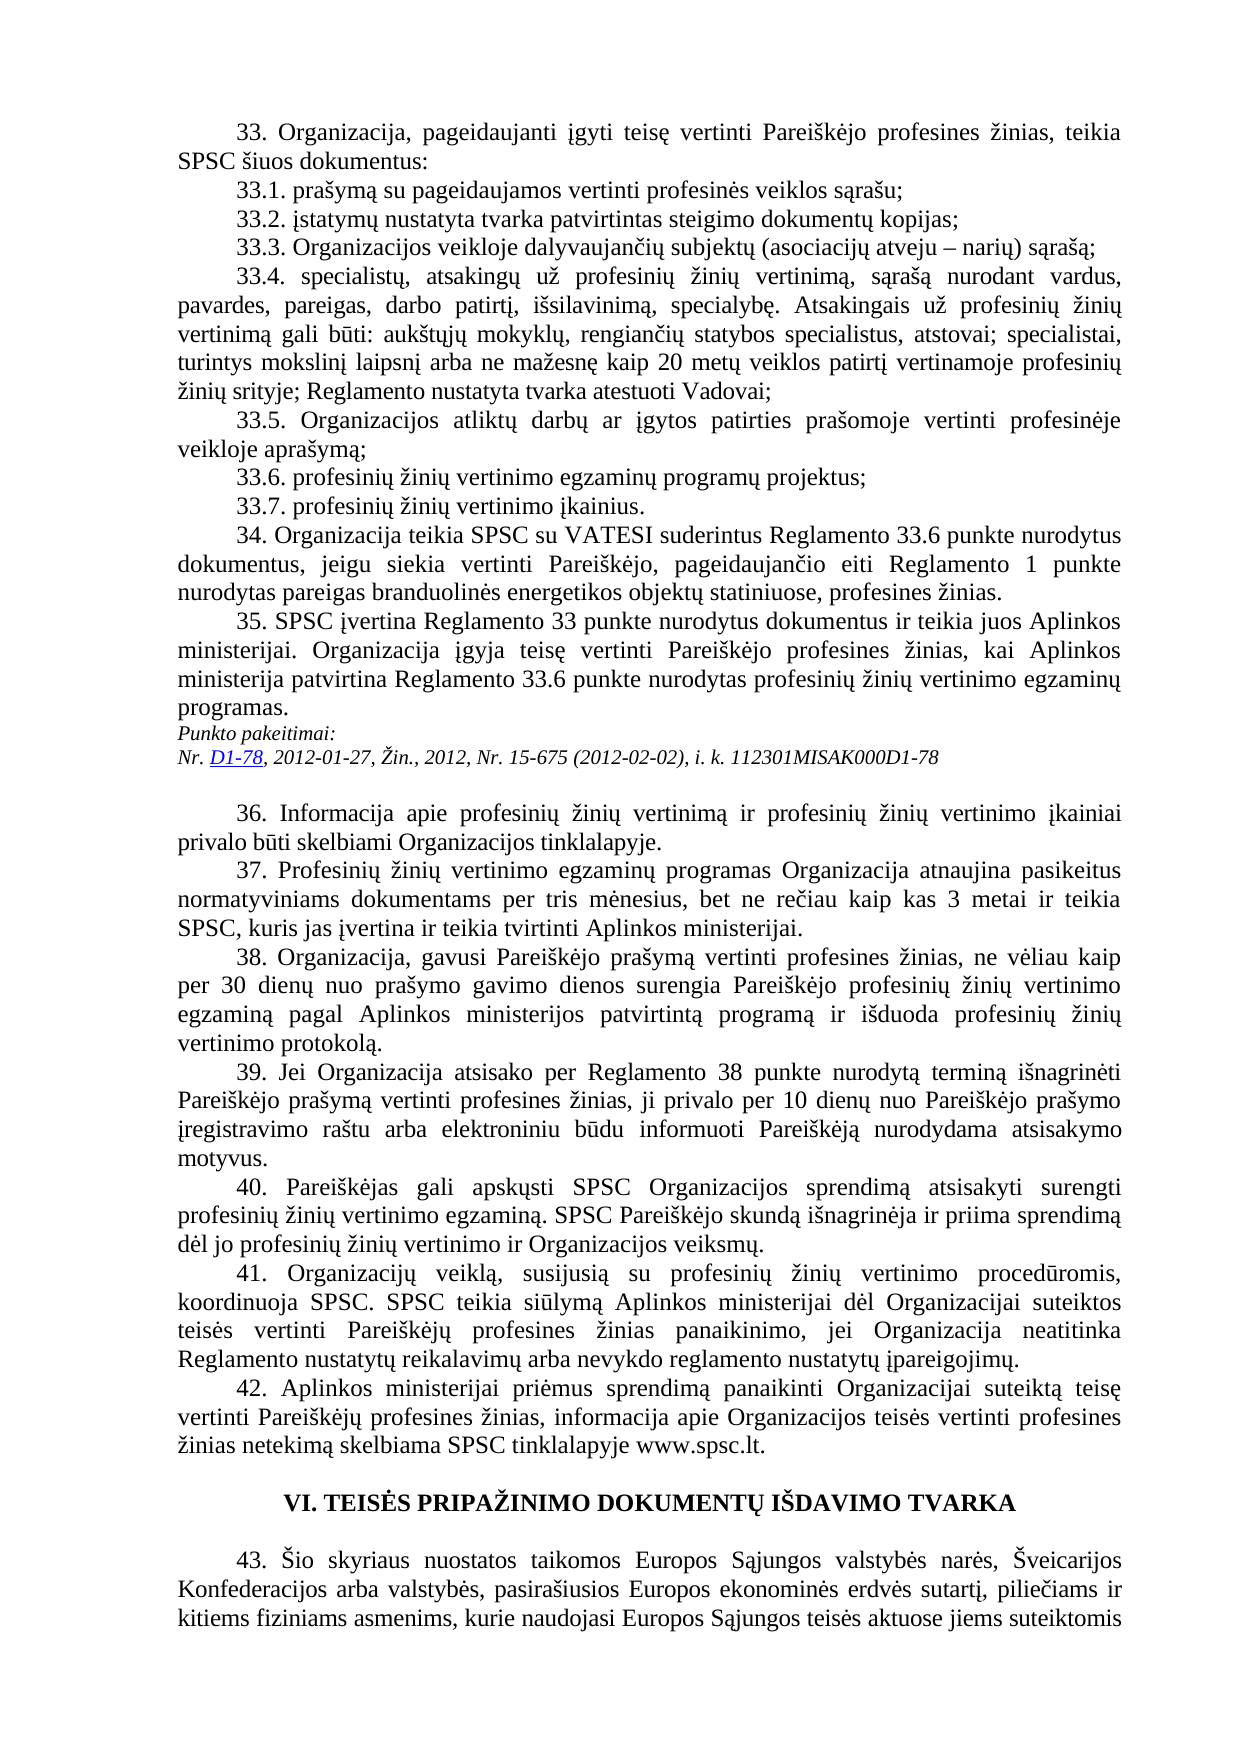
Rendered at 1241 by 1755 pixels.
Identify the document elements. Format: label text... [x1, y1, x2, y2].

text 36. Informacija apie profesinių žinių vertinimą ir profesinių žinių vertinimo įkainiai privalo būti skelbiami Organizacijos tinklalapyje. [177, 798, 1122, 856]
text 33. Organizacija, pageidaujanti įgyti teisę vertinti Pareiškėjo profesines žinias, teikia SPSC šiuos dokumentus: [177, 117, 1122, 175]
text 33.7. profesinių žinių vertinimo įkainius. [177, 491, 1122, 520]
text 33.3. Organizacijos veikloje dalyvaujančių subjektų (asociacijų atveju – narių) sąrašą; [177, 232, 1122, 261]
text 40. Pareiškėjas gali apskųsti SPSC Organizacijos sprendimą atsisakyti surengti profesinių žinių vertinimo egzaminą. SPSC Pareiškėjo skundą išnagrinėja ir priima sprendimą dėl jo profesinių žinių vertinimo ir Organizacijos veiksmų. [177, 1172, 1122, 1258]
text Punkto pakeitimai: [177, 721, 1122, 745]
text 33.1. prašymą su pageidaujamos vertinti profesinės veiklos sąrašu; [177, 175, 1122, 204]
text Nr. D1-78, 2012-01-27, Žin., 2012, Nr. 15-675 (2012-02-02), i. k. 112301MISAK000D1-78 [177, 745, 1122, 769]
text 34. Organizacija teikia SPSC su VATESI suderintus Reglamento 33.6 punkte nurodytus dokumentus, jeigu siekia vertinti Pareiškėjo, pageidaujančio eiti Reglamento 1 punkte nurodytas pareigas branduolinės energetikos objektų statiniuose, profesines žinias. [177, 520, 1122, 606]
text VI. TEISĖS PRIPAŽINIMO DOKUMENTŲ IŠDAVIMO TVARKA [177, 1488, 1122, 1517]
text 33.2. įstatymų nustatyta tvarka patvirtintas steigimo dokumentų kopijas; [177, 204, 1122, 232]
text 33.5. Organizacijos atliktų darbų ar įgytos patirties prašomoje vertinti profesinėje veikloje aprašymą; [177, 405, 1122, 462]
text 43. Šio skyriaus nuostatos taikomos Europos Sąjungos valstybės narės, Šveicarijos Konfederacijos arba valstybės, pasirašiusios Europos ekonominės erdvės sutartį, piliečiams ir kitiems fiziniams asmenims, kurie naudojasi Europos Sąjungos teisės aktuose jiems suteiktomis [177, 1546, 1122, 1632]
text 33.6. profesinių žinių vertinimo egzaminų programų projektus; [177, 462, 1122, 491]
text 38. Organizacija, gavusi Pareiškėjo prašymą vertinti profesines žinias, ne vėliau kaip per 30 dienų nuo prašymo gavimo dienos surengia Pareiškėjo profesinių žinių vertinimo egzaminą pagal Aplinkos ministerijos patvirtintą programą ir išduoda profesinių žinių vertinimo protokolą. [177, 942, 1122, 1057]
text 37. Profesinių žinių vertinimo egzaminų programas Organizacija atnaujina pasikeitus normatyviniams dokumentams per tris mėnesius, bet ne rečiau kaip kas 3 metai ir teikia SPSC, kuris jas įvertina ir teikia tvirtinti Aplinkos ministerijai. [177, 856, 1122, 942]
text 42. Aplinkos ministerijai priėmus sprendimą panaikinti Organizacijai suteiktą teisę vertinti Pareiškėjų profesines žinias, informacija apie Organizacijos teisės vertinti profesines žinias netekimą skelbiama SPSC tinklalapyje www.spsc.lt. [177, 1373, 1122, 1459]
text 41. Organizacijų veiklą, susijusią su profesinių žinių vertinimo procedūromis, koordinuoja SPSC. SPSC teikia siūlymą Aplinkos ministerijai dėl Organizacijai suteiktos teisės vertinti Pareiškėjų profesines žinias panaikinimo, jei Organizacija neatitinka Reglamento nustatytų reikalavimų arba nevykdo reglamento nustatytų įpareigojimų. [177, 1258, 1122, 1373]
text 39. Jei Organizacija atsisako per Reglamento 38 punkte nurodytą terminą išnagrinėti Pareiškėjo prašymą vertinti profesines žinias, ji privalo per 10 dienų nuo Pareiškėjo prašymo įregistravimo raštu arba elektroniniu būdu informuoti Pareiškėją nurodydama atsisakymo motyvus. [177, 1057, 1122, 1172]
text 33.4. specialistų, atsakingų už profesinių žinių vertinimą, sąrašą nurodant vardus, pavardes, pareigas, darbo patirtį, išsilavinimą, specialybę. Atsakingais už profesinių žinių vertinimą gali būti: aukštųjų mokyklų, rengiančių statybos specialistus, atstovai; specialistai, turintys mokslinį laipsnį arba ne mažesnę kaip 20 metų veiklos patirtį vertinamoje profesinių žinių srityje; Reglamento nustatyta tvarka atestuoti Vadovai; [177, 261, 1122, 405]
text 35. SPSC įvertina Reglamento 33 punkte nurodytus dokumentus ir teikia juos Aplinkos ministerijai. Organizacija įgyja teisę vertinti Pareiškėjo profesines žinias, kai Aplinkos ministerija patvirtina Reglamento 33.6 punkte nurodytas profesinių žinių vertinimo egzaminų programas. [177, 606, 1122, 721]
